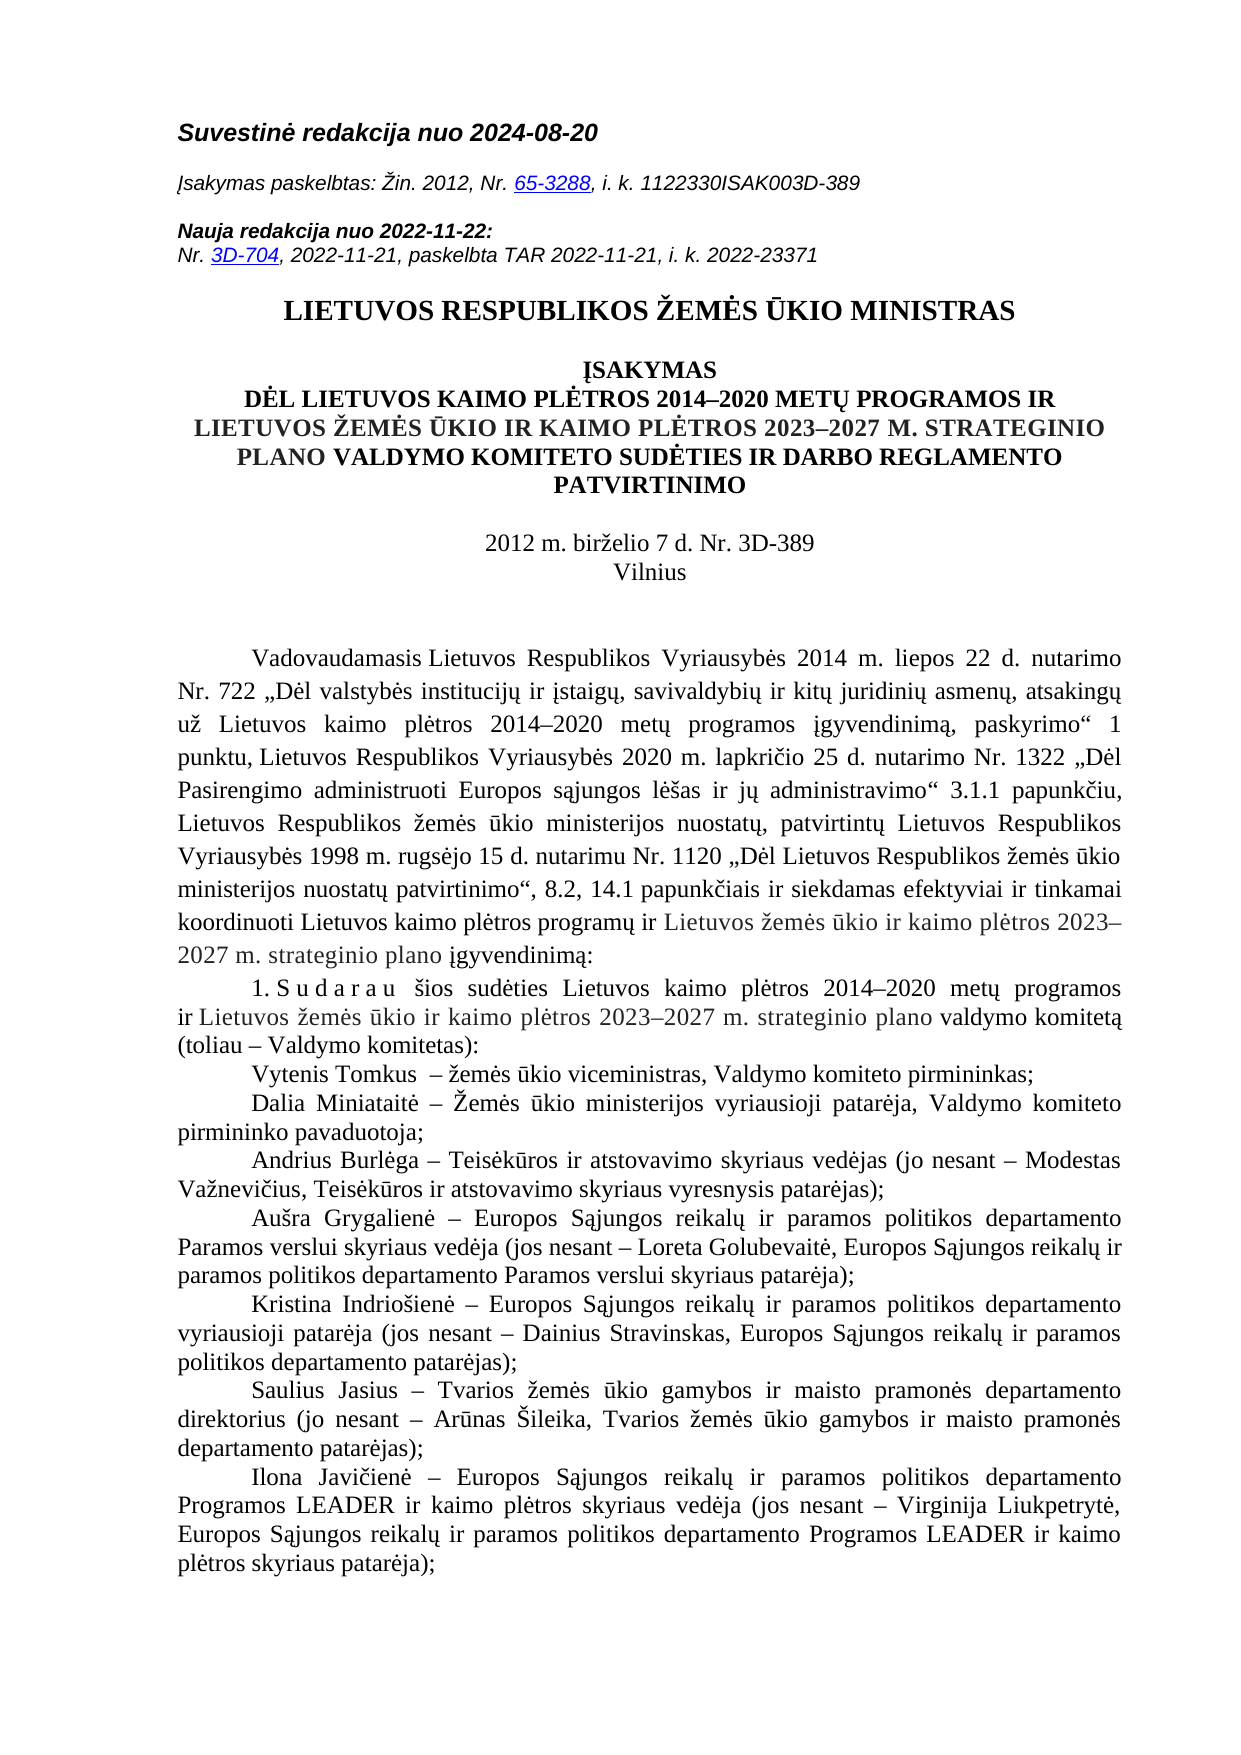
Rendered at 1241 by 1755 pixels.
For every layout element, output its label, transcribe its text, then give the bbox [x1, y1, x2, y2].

text Vilnius [177, 557, 1122, 585]
text 1. Sudarau šios sudėties Lietuvos kaimo plėtros 2014–2020 metų programos ir Lietuvos žemės ūkio ir kaimo plėtros 2023–2027 m. strateginio plano valdymo komitetą (toliau – Valdymo komitetas): [177, 973, 1122, 1059]
text Andrius Burlėga – Teisėkūros ir atstovavimo skyriaus vedėjas (jo nesant – Modestas Važnevičius, Teisėkūros ir atstovavimo skyriaus vyresnysis patarėjas); [177, 1146, 1122, 1203]
text Aušra Grygalienė – Europos Sąjungos reikalų ir paramos politikos departamento Paramos verslui skyriaus vedėja (jos nesant – Loreta Golubevaitė, Europos Sąjungos reikalų ir paramos politikos departamento Paramos verslui skyriaus patarėja); [177, 1203, 1122, 1289]
text Dalia Miniataitė – Žemės ūkio ministerijos vyriausioji patarėja, Valdymo komiteto pirmininko pavaduotoja; [177, 1088, 1122, 1146]
text LIETUVOS RESPUBLIKOS ŽEMĖS ŪKIO MINISTRAS [177, 293, 1122, 327]
text Vadovaudamasis Lietuvos Respublikos Vyriausybės 2014 m. liepos 22 d. nutarimo Nr. 722 „Dėl valstybės institucijų ir įstaigų, savivaldybių ir kitų juridinių asmenų, atsakingų už Lietuvos kaimo plėtros 2014–2020 metų programos įgyvendinimą, paskyrimo“ 1 punktu, Lietuvos Respublikos Vyriausybės 2020 m. lapkričio 25 d. nutarimo Nr. 1322 „Dėl Pasirengimo administruoti Europos sąjungos lėšas ir jų administravimo“ 3.1.1 papunkčiu, Lietuvos Respublikos žemės ūkio ministerijos nuostatų, patvirtintų Lietuvos Respublikos Vyriausybės 1998 m. rugsėjo 15 d. nutarimu Nr. 1120 „Dėl Lietuvos Respublikos žemės ūkio ministerijos nuostatų patvirtinimo“, 8.2, 14.1 papunkčiais ir siekdamas efektyviai ir tinkamai koordinuoti Lietuvos kaimo plėtros programų ir Lietuvos žemės ūkio ir kaimo plėtros 2023–2027 m. strateginio plano įgyvendinimą: [177, 643, 1122, 969]
text Ilona Javičienė – Europos Sąjungos reikalų ir paramos politikos departamento Programos LEADER ir kaimo plėtros skyriaus vedėja (jos nesant – Virginija Liukpetrytė, Europos Sąjungos reikalų ir paramos politikos departamento Programos LEADER ir kaimo plėtros skyriaus patarėja); [177, 1462, 1122, 1577]
text Įsakymas paskelbtas: Žin. 2012, Nr. 65-3288, i. k. 1122330ISAK003D-389 [177, 171, 1122, 195]
text Nauja redakcija nuo 2022-11-22: [177, 219, 1122, 243]
text ĮSAKYMAS [177, 355, 1122, 384]
text Kristina Indriošienė – Europos Sąjungos reikalų ir paramos politikos departamento vyriausioji patarėja (jos nesant – Dainius Stravinskas, Europos Sąjungos reikalų ir paramos politikos departamento patarėjas); [177, 1289, 1122, 1376]
text 2012 m. birželio 7 d. Nr. 3D-389 [177, 528, 1122, 557]
text DĖL LIETUVOS KAIMO PLĖTROS 2014–2020 METŲ PROGRAMOS IR LIETUVOS ŽEMĖS ŪKIO IR KAIMO PLĖTROS 2023–2027 M. STRATEGINIO PLANO VALDYMO KOMITETO SUDĖTIES IR DARBO REGLAMENTO PATVIRTINIMO [177, 384, 1122, 499]
text Suvestinė redakcija nuo 2024-08-20 [177, 118, 1122, 147]
text Saulius Jasius – Tvarios žemės ūkio gamybos ir maisto pramonės departamento direktorius (jo nesant – Arūnas Šileika, Tvarios žemės ūkio gamybos ir maisto pramonės departamento patarėjas); [177, 1376, 1122, 1462]
text Vytenis Tomkus – žemės ūkio viceministras, Valdymo komiteto pirmininkas; [177, 1059, 1122, 1088]
text Nr. 3D-704, 2022-11-21, paskelbta TAR 2022-11-21, i. k. 2022-23371 [177, 243, 1122, 267]
